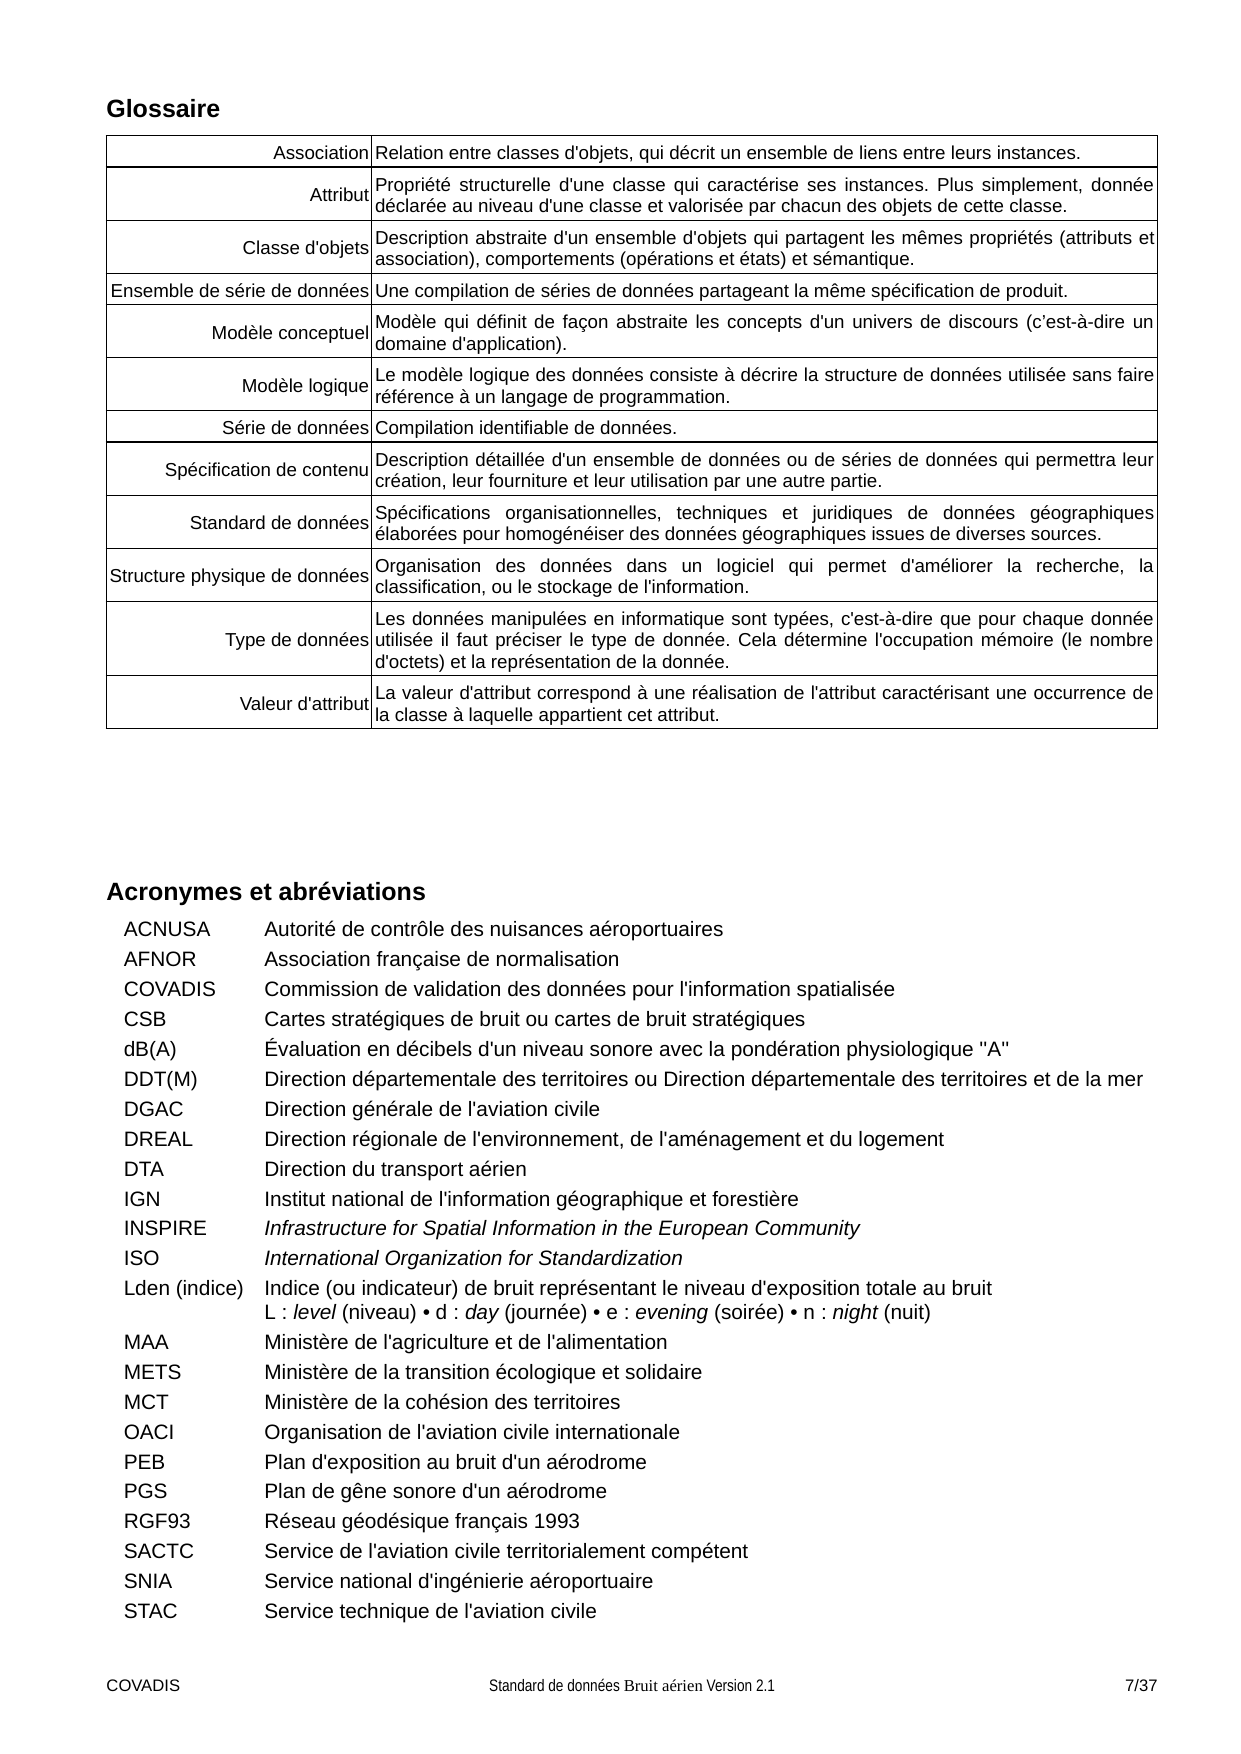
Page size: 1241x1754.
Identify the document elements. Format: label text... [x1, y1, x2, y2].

text Lden (indice) Indice (ou indicateur) de bruit représentant le niveau d'exposition totale au bruit L : level (niveau) • d : day (journée) • e : evening (soirée) • n : night (nuit) [106, 1276, 1157, 1324]
text PGS Plan de gêne sonore d'un aérodrome [106, 1479, 1157, 1503]
table_cell Ensemble de série de données [107, 274, 371, 304]
table_cell Les données manipulées en informatique sont typées, c'est-à-dire que pour chaque donnée utilisée il faut préciser le type de donnée. Cela détermine l'occupation mémoire (le nombre d'octets) et la représentation de la donnée. [372, 602, 1157, 675]
table_cell Spécification de contenu [107, 443, 371, 494]
text METS Ministère de la transition écologique et solidaire [106, 1360, 1157, 1384]
table_header Association [107, 136, 371, 166]
text MAA Ministère de l'agriculture et de l'alimentation [106, 1330, 1157, 1354]
table_cell Attribut [107, 168, 371, 219]
text DREAL Direction régionale de l'environnement, de l'aménagement et du logement [106, 1127, 1157, 1151]
text DGAC Direction générale de l'aviation civile [106, 1097, 1157, 1121]
table_cell Organisation des données dans un logiciel qui permet d'améliorer la recherche, la classification, ou le stockage de l'information. [372, 549, 1157, 601]
table_header Relation entre classes d'objets, qui décrit un ensemble de liens entre leurs instances. [372, 136, 1157, 166]
text Acronymes et abréviations [106, 877, 1157, 906]
table_cell Classe d'objets [107, 221, 371, 272]
table_cell Structure physique de données [107, 549, 371, 601]
text COVADIS Commission de validation des données pour l'information spatialisée [106, 977, 1157, 1001]
text STAC Service technique de l'aviation civile [106, 1599, 1157, 1623]
table_cell Une compilation de séries de données partageant la même spécification de produit. [372, 274, 1157, 304]
text RGF93 Réseau géodésique français 1993 [106, 1509, 1157, 1533]
table_cell Standard de données [107, 496, 371, 547]
text DTA Direction du transport aérien [106, 1156, 1157, 1180]
text ACNUSA Autorité de contrôle des nuisances aéroportuaires [106, 917, 1157, 941]
text Glossaire [106, 94, 1157, 123]
text SACTC Service de l'aviation civile territorialement compétent [106, 1539, 1157, 1563]
text SNIA Service national d'ingénierie aéroportuaire [106, 1569, 1157, 1593]
text IGN Institut national de l'information géographique et forestière [106, 1186, 1157, 1210]
table_cell La valeur d'attribut correspond à une réalisation de l'attribut caractérisant une occurrence de la classe à laquelle appartient cet attribut. [372, 676, 1157, 728]
text INSPIRE Infrastructure for Spatial Information in the European Community [106, 1216, 1157, 1240]
text MCT Ministère de la cohésion des territoires [106, 1390, 1157, 1414]
table_cell Modèle logique [107, 358, 371, 410]
text OACI Organisation de l'aviation civile internationale [106, 1419, 1157, 1443]
table_cell Modèle qui définit de façon abstraite les concepts d'un univers de discours (c’est-à-dire un domaine d'application). [372, 305, 1157, 357]
text ISO International Organization for Standardization [106, 1246, 1157, 1270]
table_cell Valeur d'attribut [107, 676, 371, 728]
table_cell Spécifications organisationnelles, techniques et juridiques de données géographiques élaborées pour homogénéiser des données géographiques issues de diverses sources. [372, 496, 1157, 547]
text DDT(M) Direction départementale des territoires ou Direction départementale des territoires et de la mer [106, 1067, 1157, 1091]
table_cell Série de données [107, 411, 371, 441]
table_cell Description abstraite d'un ensemble d'objets qui partagent les mêmes propriétés (attributs et association), comportements (opérations et états) et sémantique. [372, 221, 1157, 272]
text dB(A) Évaluation en décibels d'un niveau sonore avec la pondération physiologique ''A'' [106, 1037, 1157, 1061]
table_cell Description détaillée d'un ensemble de données ou de séries de données qui permettra leur création, leur fourniture et leur utilisation par une autre partie. [372, 443, 1157, 494]
text CSB Cartes stratégiques de bruit ou cartes de bruit stratégiques [106, 1007, 1157, 1031]
text PEB Plan d'exposition au bruit d'un aérodrome [106, 1449, 1157, 1473]
table_cell Compilation identifiable de données. [372, 411, 1157, 441]
table_cell Modèle conceptuel [107, 305, 371, 357]
table_cell Propriété structurelle d'une classe qui caractérise ses instances. Plus simplement, donnée déclarée au niveau d'une classe et valorisée par chacun des objets de cette classe. [372, 168, 1157, 219]
text AFNOR Association française de normalisation [106, 947, 1157, 971]
table_cell Le modèle logique des données consiste à décrire la structure de données utilisée sans faire référence à un langage de programmation. [372, 358, 1157, 410]
table_cell Type de données [107, 602, 371, 675]
